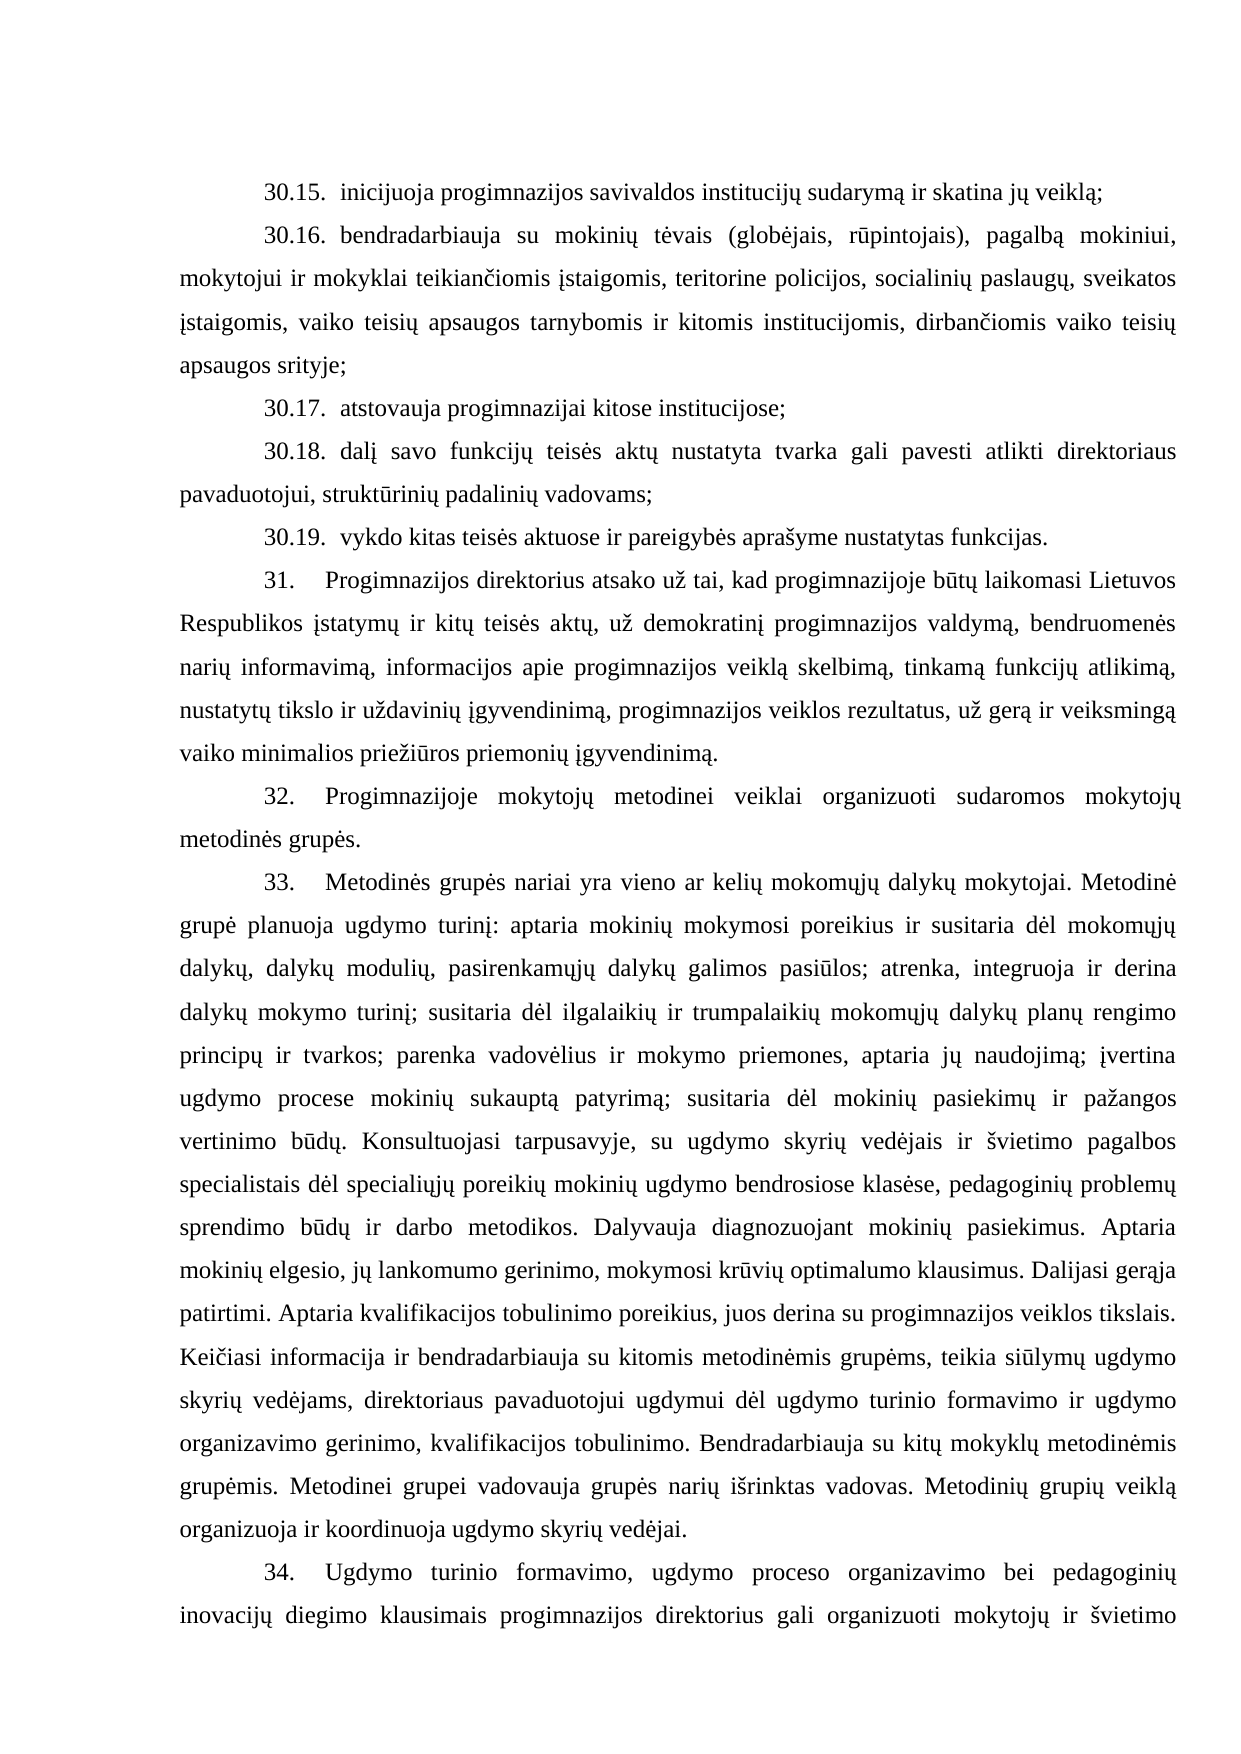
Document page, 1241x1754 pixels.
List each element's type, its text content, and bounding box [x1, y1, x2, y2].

text 32. Progimnazijoje mokytojų metodinei veiklai organizuoti sudaromos mokytojų metodinės grupės. [179, 781, 1181, 853]
text 30.16. bendradarbiauja su mokinių tėvais (globėjais, rūpintojais), pagalbą mokiniui, mokytojui ir mokyklai teikiančiomis įstaigomis, teritorine policijos, socialinių paslaugų, sveikatos įstaigomis, vaiko teisių apsaugos tarnybomis ir kitomis institucijomis, dirbančiomis vaiko teisių apsaugos srityje; [179, 220, 1177, 378]
text 33. Metodinės grupės nariai yra vieno ar kelių mokomųjų dalykų mokytojai. Metodinė grupė planuoja ugdymo turinį: aptaria mokinių mokymosi poreikius ir susitaria dėl mokomųjų dalykų, dalykų modulių, pasirenkamųjų dalykų galimos pasiūlos; atrenka, integruoja ir derina dalykų mokymo turinį; susitaria dėl ilgalaikių ir trumpalaikių mokomųjų dalykų planų rengimo principų ir tvarkos; parenka vadovėlius ir mokymo priemones, aptaria jų naudojimą; įvertina ugdymo procese mokinių sukauptą patyrimą; susitaria dėl mokinių pasiekimų ir pažangos vertinimo būdų. Konsultuojasi tarpusavyje, su ugdymo skyrių vedėjais ir švietimo pagalbos specialistais dėl specialiųjų poreikių mokinių ugdymo bendrosiose klasėse, pedagoginių problemų sprendimo būdų ir darbo metodikos. Dalyvauja diagnozuojant mokinių pasiekimus. Aptaria mokinių elgesio, jų lankomumo gerinimo, mokymosi krūvių optimalumo klausimus. Dalijasi gerąja patirtimi. Aptaria kvalifikacijos tobulinimo poreikius, juos derina su progimnazijos veiklos tikslais. Keičiasi informacija ir bendradarbiauja su kitomis metodinėmis grupėms, teikia siūlymų ugdymo skyrių vedėjams, direktoriaus pavaduotojui ugdymui dėl ugdymo turinio formavimo ir ugdymo organizavimo gerinimo, kvalifikacijos tobulinimo. Bendradarbiauja su kitų mokyklų metodinėmis grupėmis. Metodinei grupei vadovauja grupės narių išrinktas vadovas. Metodinių grupių veiklą organizuoja ir koordinuoja ugdymo skyrių vedėjai. [179, 867, 1177, 1543]
text 30.17. atstovauja progimnazijai kitose institucijose; [179, 393, 1181, 422]
text 30.18. dalį savo funkcijų teisės aktų nustatyta tvarka gali pavesti atlikti direktoriaus pavaduotojui, struktūrinių padalinių vadovams; [179, 436, 1177, 508]
text 31. Progimnazijos direktorius atsako už tai, kad progimnazijoje būtų laikomasi Lietuvos Respublikos įstatymų ir kitų teisės aktų, už demokratinį progimnazijos valdymą, bendruomenės narių informavimą, informacijos apie progimnazijos veiklą skelbimą, tinkamą funkcijų atlikimą, nustatytų tikslo ir uždavinių įgyvendinimą, progimnazijos veiklos rezultatus, už gerą ir veiksmingą vaiko minimalios priežiūros priemonių įgyvendinimą. [179, 565, 1177, 767]
text 30.19. vykdo kitas teisės aktuose ir pareigybės aprašyme nustatytas funkcijas. [179, 522, 1181, 551]
text 30.15. inicijuoja progimnazijos savivaldos institucijų sudarymą ir skatina jų veiklą; [179, 177, 1181, 206]
text 34. Ugdymo turinio formavimo, ugdymo proceso organizavimo bei pedagoginių inovacijų diegimo klausimais progimnazijos direktorius gali organizuoti mokytojų ir švietimo [179, 1557, 1177, 1629]
